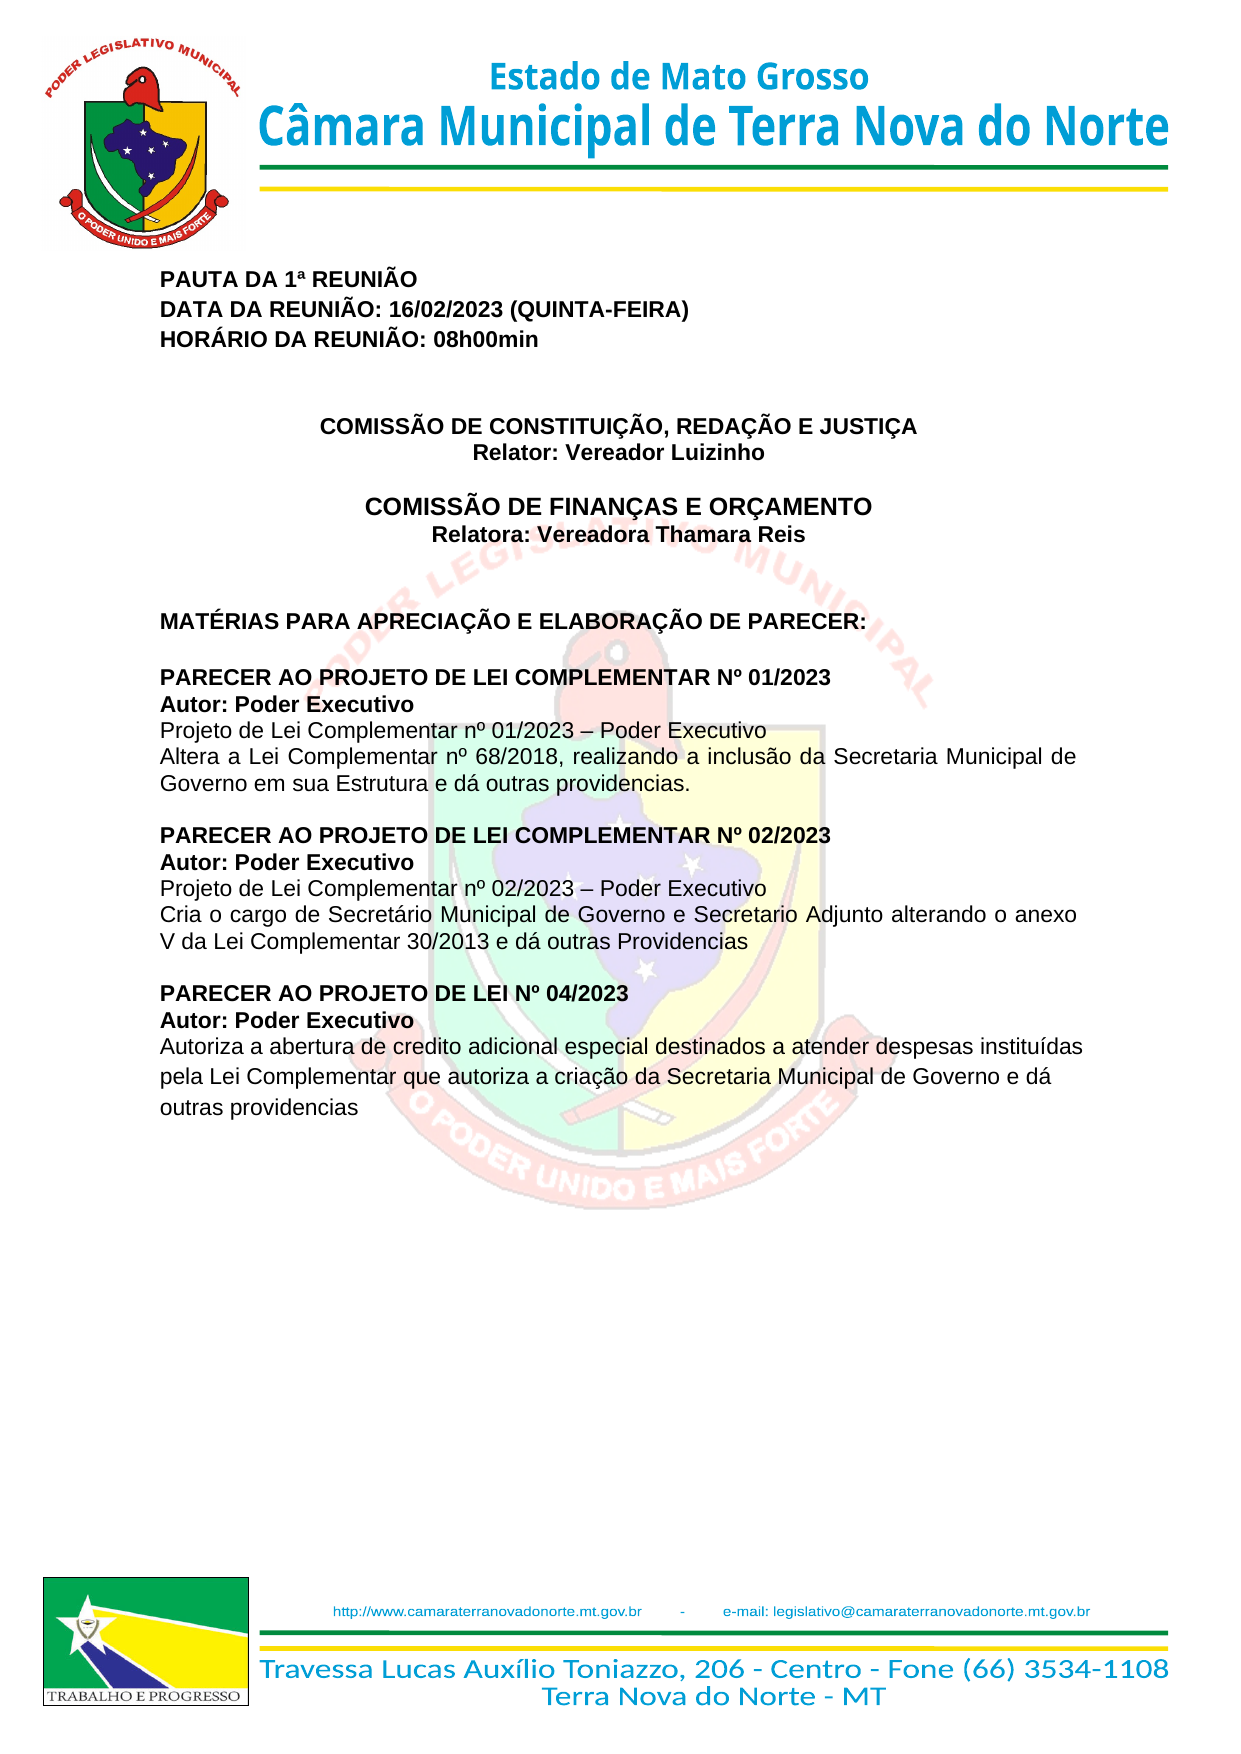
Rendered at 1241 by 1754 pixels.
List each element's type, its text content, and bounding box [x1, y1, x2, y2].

text Relatora: Vereadora Thamara Reis [159, 521, 290, 547]
text Cria o cargo de Secretário Municipal de Governo e Secretario Adjunto alterando o anexo V da Lei Complementar 30/2013 e dá outras Providencias [953, 901, 1078, 954]
text COMISSÃO DE CONSTITUIÇÃO, REDAÇÃO E JUSTIÇA [159, 413, 1078, 439]
text PARECER AO PROJETO DE LEI Nº 04/2023 [159, 980, 290, 1007]
text Autoriza a abertura de credito adicional especial destinados a atender despesas instituídas pela Lei Complementar que autoriza a criação da Secretaria Municipal de Governo e dá outras providencias [953, 1033, 1108, 1120]
text Autor: Poder Executivo [953, 1007, 1078, 1033]
text PARECER AO PROJETO DE LEI COMPLEMENTAR Nº 01/2023 [953, 664, 1078, 691]
text PARECER AO PROJETO DE LEI COMPLEMENTAR Nº 02/2023 [159, 822, 290, 849]
text Autor: Poder Executivo [159, 1007, 290, 1033]
text Autoriza a abertura de credito adicional especial destinados a atender despesas instituídas pela Lei Complementar que autoriza a criação da Secretaria Municipal de Governo e dá outras providencias [159, 1033, 290, 1120]
text Cria o cargo de Secretário Municipal de Governo e Secretario Adjunto alterando o anexo V da Lei Complementar 30/2013 e dá outras Providencias [159, 901, 290, 954]
text Autor: Poder Executivo [953, 691, 1078, 717]
text Relatora: Vereadora Thamara Reis [953, 521, 1078, 547]
text DATA DA REUNIÃO: 16/02/2023 (QUINTA-FEIRA) [159, 296, 1078, 322]
text Autor: Poder Executivo [159, 691, 290, 717]
text HORÁRIO DA REUNIÃO: 08h00min [159, 326, 1078, 353]
text MATÉRIAS PARA APRECIAÇÃO E ELABORAÇÃO DE PARECER: [159, 608, 290, 634]
text Projeto de Lei Complementar nº 02/2023 – Poder Executivo [953, 875, 1078, 901]
text Altera a Lei Complementar nº 68/2018, realizando a inclusão da Secretaria Municipal de Governo em sua Estrutura e dá outras providencias. [953, 743, 1078, 796]
text Relator: Vereador Luizinho [159, 439, 1078, 466]
text Altera a Lei Complementar nº 68/2018, realizando a inclusão da Secretaria Municipal de Governo em sua Estrutura e dá outras providencias. [159, 743, 290, 796]
text PAUTA DA 1ª REUNIÃO [159, 266, 1078, 292]
picture [41, 36, 246, 251]
text PARECER AO PROJETO DE LEI COMPLEMENTAR Nº 02/2023 [953, 822, 1078, 849]
text Autor: Poder Executivo [953, 849, 1078, 875]
picture [842, 1606, 854, 1610]
text Projeto de Lei Complementar nº 01/2023 – Poder Executivo [159, 717, 290, 743]
text Projeto de Lei Complementar nº 02/2023 – Poder Executivo [159, 875, 290, 901]
text MATÉRIAS PARA APRECIAÇÃO E ELABORAÇÃO DE PARECER: [953, 608, 1078, 634]
text PARECER AO PROJETO DE LEI Nº 04/2023 [953, 980, 1078, 1007]
picture [44, 1578, 248, 1705]
text Projeto de Lei Complementar nº 01/2023 – Poder Executivo [953, 717, 1078, 743]
text PARECER AO PROJETO DE LEI COMPLEMENTAR Nº 01/2023 [159, 664, 290, 691]
text COMISSÃO DE FINANÇAS E ORÇAMENTO [159, 492, 1078, 521]
text Autor: Poder Executivo [159, 849, 290, 875]
